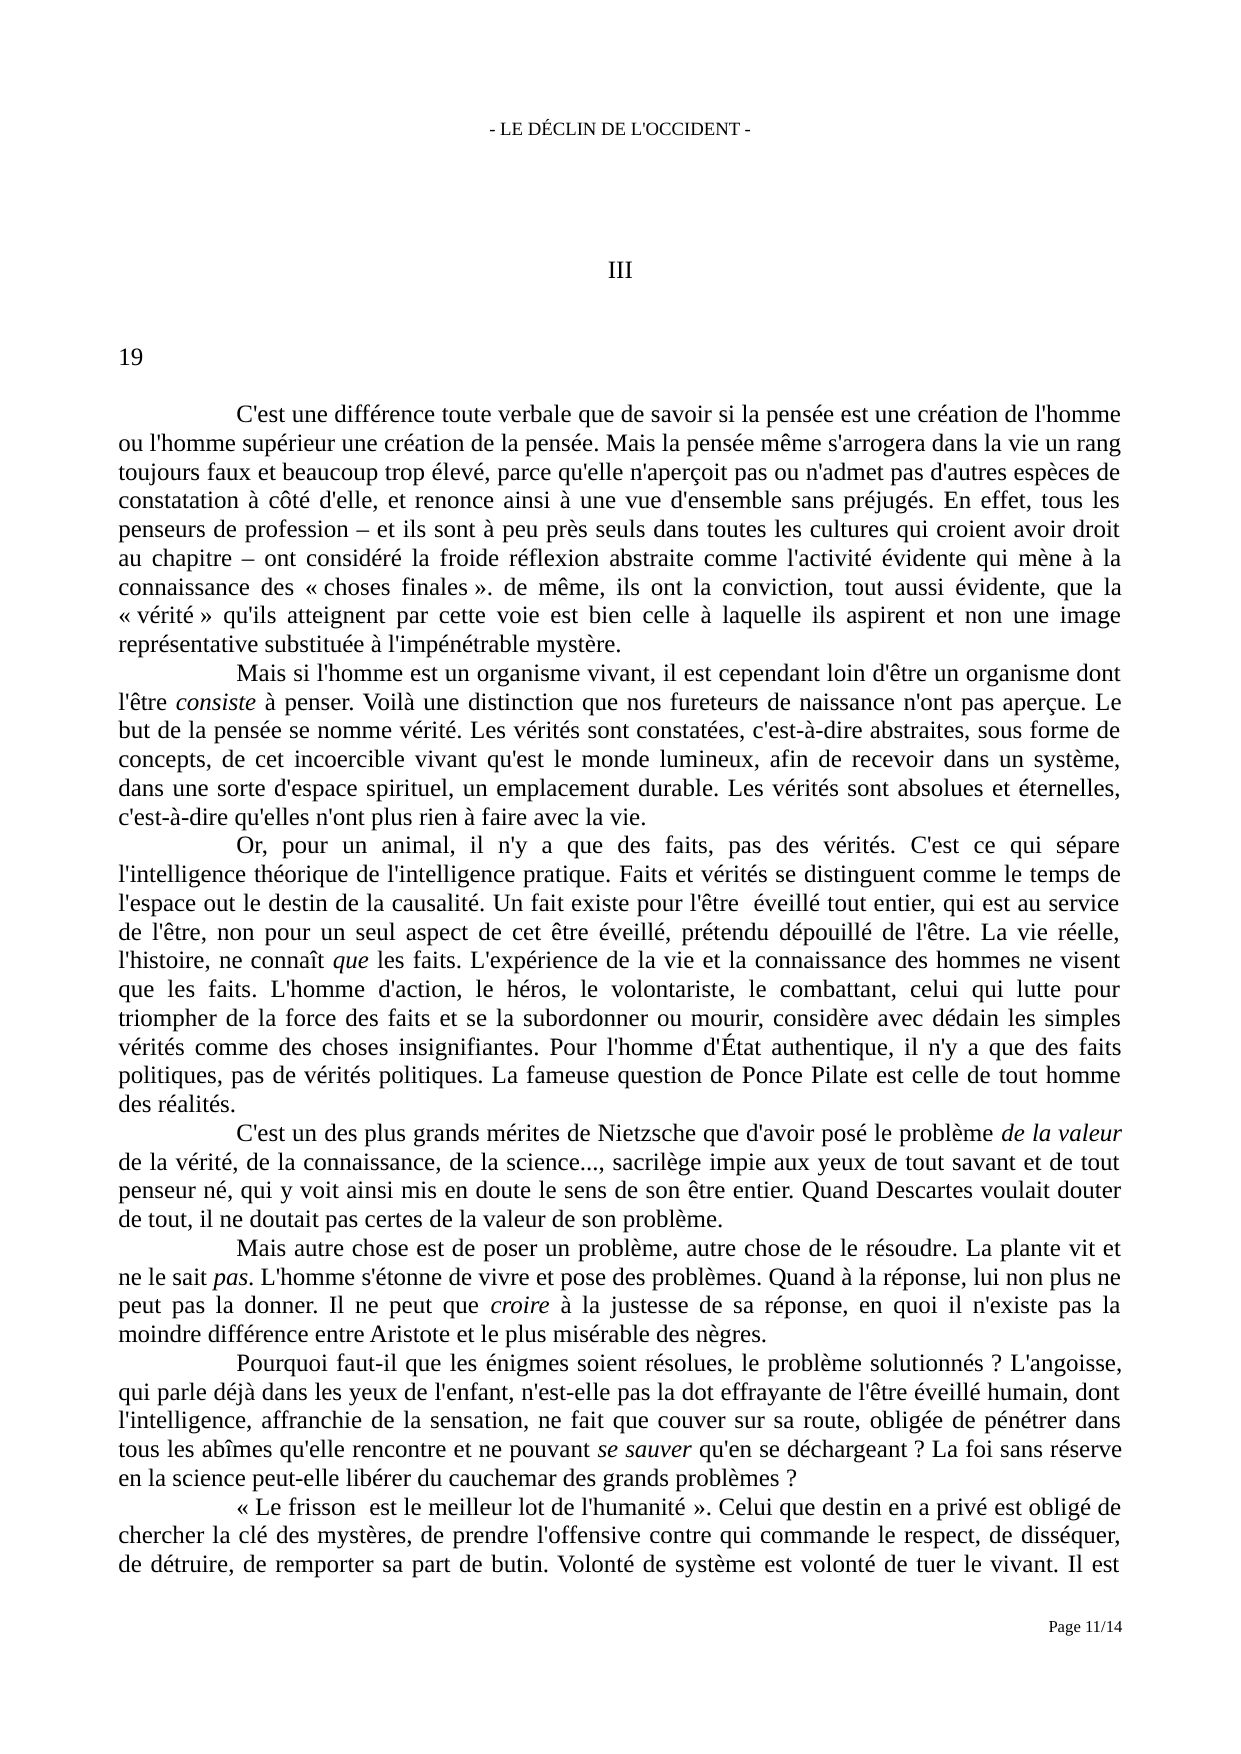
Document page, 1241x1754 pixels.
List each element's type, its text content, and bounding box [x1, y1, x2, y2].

text Mais si l'homme est un organisme vivant, il est cependant loin d'être un organisme dont l'être consiste à penser. Voilà une distinction que nos fureteurs de naissance n'ont pas aperçue. Le but de la pensée se nomme vérité. Les vérités sont constatées, c'est-à-dire abstraites, sous forme de concepts, de cet incoercible vivant qu'est le monde lumineux, afin de recevoir dans un système, dans une sorte d'espace spirituel, un emplacement durable. Les vérités sont absolues et éternelles, c'est-à-dire qu'elles n'ont plus rien à faire avec la vie. [118, 658, 1122, 830]
text III [118, 255, 1122, 284]
text 19 [118, 342, 1122, 370]
text C'est un des plus grands mérites de Nietzsche que d'avoir posé le problème de la valeur de la vérité, de la connaissance, de la science..., sacrilège impie aux yeux de tout savant et de tout penseur né, qui y voit ainsi mis en doute le sens de son être entier. Quand Descartes voulait douter de tout, il ne doutait pas certes de la valeur de son problème. [118, 1118, 1122, 1233]
text « Le frisson est le meilleur lot de l'humanité ». Celui que destin en a privé est obligé de chercher la clé des mystères, de prendre l'offensive contre qui commande le respect, de disséquer, de détruire, de remporter sa part de butin. Volonté de système est volonté de tuer le vivant. Il est [118, 1492, 1122, 1578]
text Or, pour un animal, il n'y a que des faits, pas des vérités. C'est ce qui sépare l'intelligence théorique de l'intelligence pratique. Faits et vérités se distinguent comme le temps de l'espace out le destin de la causalité. Un fait existe pour l'être éveillé tout entier, qui est au service de l'être, non pour un seul aspect de cet être éveillé, prétendu dépouillé de l'être. La vie réelle, l'histoire, ne connaît que les faits. L'expérience de la vie et la connaissance des hommes ne visent que les faits. L'homme d'action, le héros, le volontariste, le combattant, celui qui lutte pour triompher de la force des faits et se la subordonner ou mourir, considère avec dédain les simples vérités comme des choses insignifiantes. Pour l'homme d'État authentique, il n'y a que des faits politiques, pas de vérités politiques. La fameuse question de Ponce Pilate est celle de tout homme des réalités. [118, 830, 1122, 1118]
text C'est une différence toute verbale que de savoir si la pensée est une création de l'homme ou l'homme supérieur une création de la pensée. Mais la pensée même s'arrogera dans la vie un rang toujours faux et beaucoup trop élevé, parce qu'elle n'aperçoit pas ou n'admet pas d'autres espèces de constatation à côté d'elle, et renonce ainsi à une vue d'ensemble sans préjugés. En effet, tous les penseurs de profession – et ils sont à peu près seuls dans toutes les cultures qui croient avoir droit au chapitre – ont considéré la froide réflexion abstraite comme l'activité évidente qui mène à la connaissance des « choses finales ». de même, ils ont la conviction, tout aussi évidente, que la « vérité » qu'ils atteignent par cette voie est bien celle à laquelle ils aspirent et non une image représentative substituée à l'impénétrable mystère. [118, 399, 1122, 658]
text Mais autre chose est de poser un problème, autre chose de le résoudre. La plante vit et ne le sait pas. L'homme s'étonne de vivre et pose des problèmes. Quand à la réponse, lui non plus ne peut pas la donner. Il ne peut que croire à la justesse de sa réponse, en quoi il n'existe pas la moindre différence entre Aristote et le plus misérable des nègres. [118, 1233, 1122, 1348]
text Pourquoi faut-il que les énigmes soient résolues, le problème solutionnés ? L'angoisse, qui parle déjà dans les yeux de l'enfant, n'est-elle pas la dot effrayante de l'être éveillé humain, dont l'intelligence, affranchie de la sensation, ne fait que couver sur sa route, obligée de pénétrer dans tous les abîmes qu'elle rencontre et ne pouvant se sauver qu'en se déchargeant ? La foi sans réserve en la science peut-elle libérer du cauchemar des grands problèmes ? [118, 1348, 1122, 1492]
